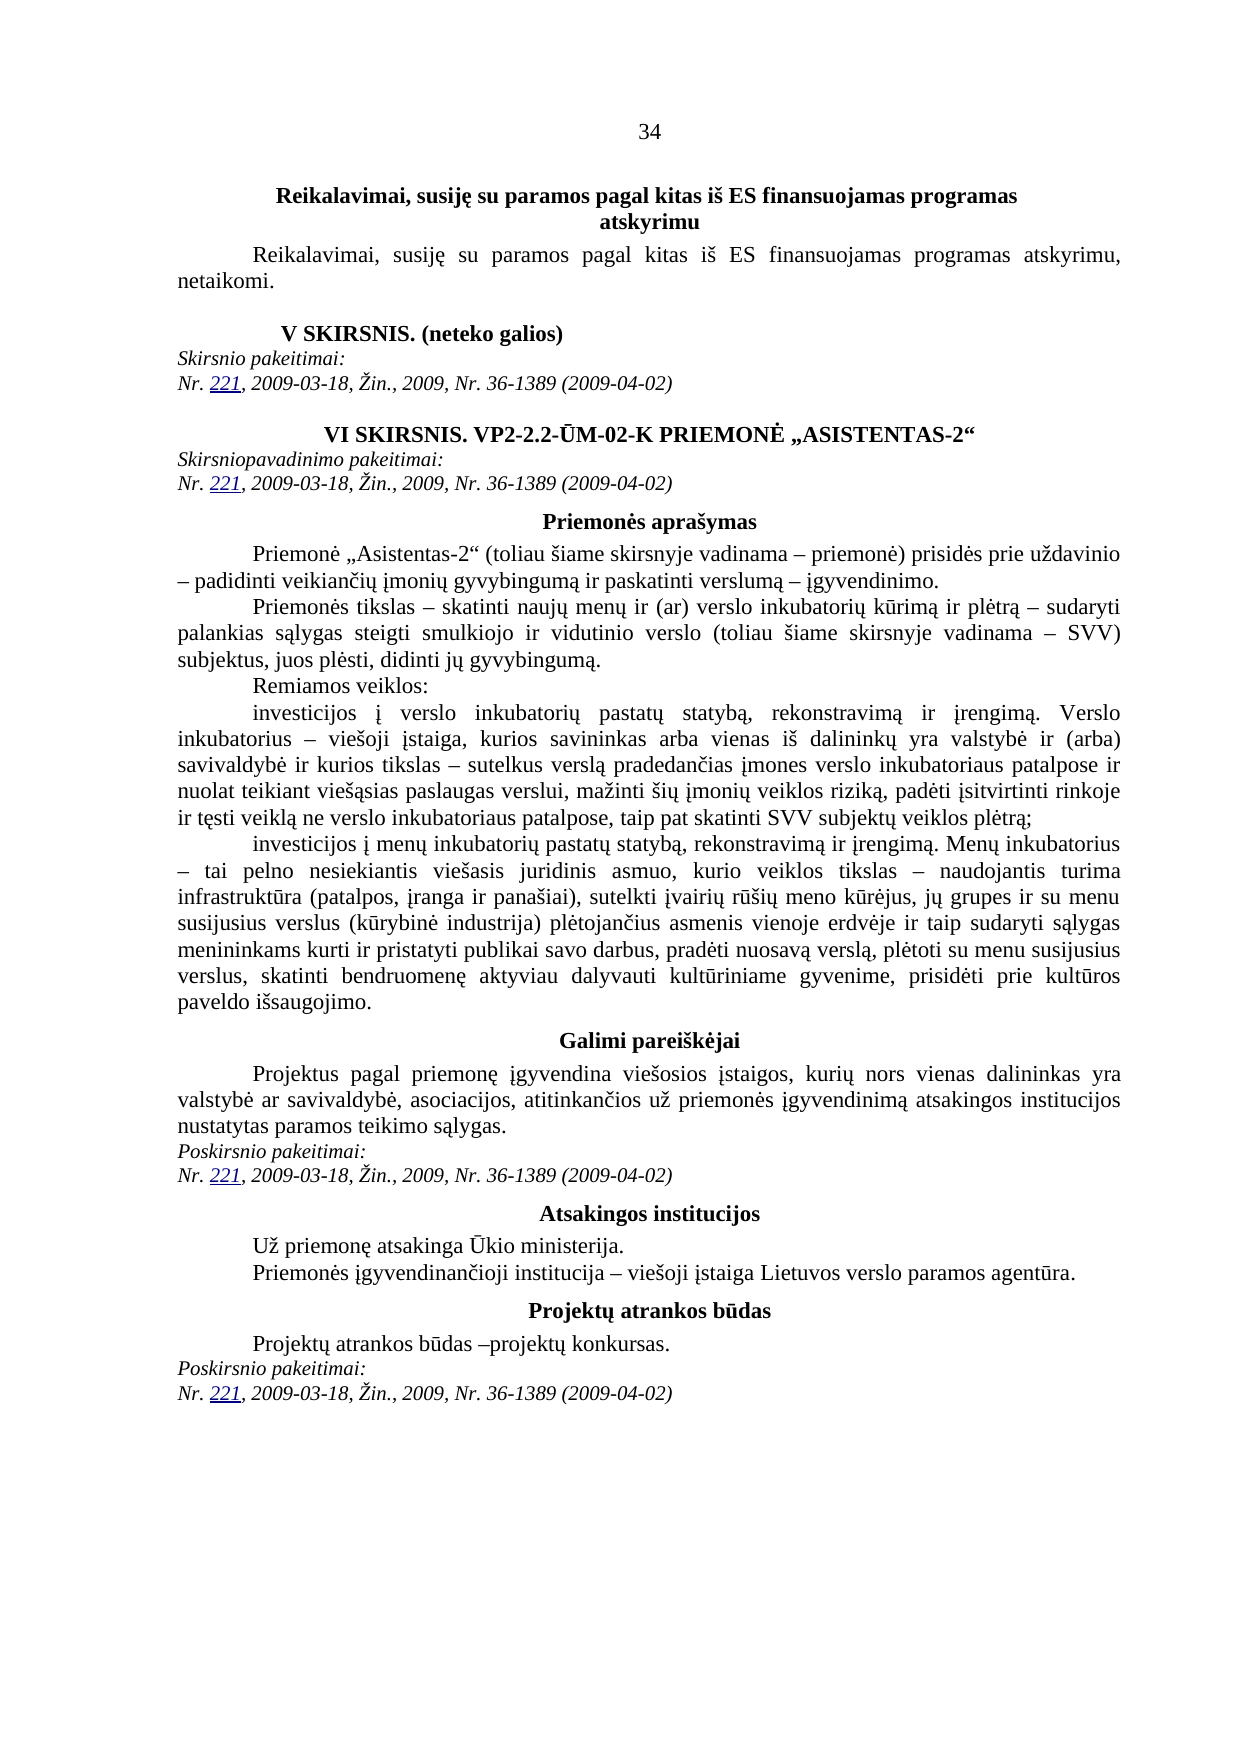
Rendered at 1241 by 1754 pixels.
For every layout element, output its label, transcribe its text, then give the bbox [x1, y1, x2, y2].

subtitle V SKIRSNIS. (neteko galios) [177, 320, 1122, 346]
text investicijos į menų inkubatorių pastatų statybą, rekonstravimą ir įrengimą. Menų inkubatorius – tai pelno nesiekiantis viešasis juridinis asmuo, kurio veiklos tikslas – naudojantis turima infrastruktūra (patalpos, įranga ir panašiai), sutelkti įvairių rūšių meno kūrėjus, jų grupes ir su menu susijusius verslus (kūrybinė industrija) plėtojančius asmenis vienoje erdvėje ir taip sudaryti sąlygas menininkams kurti ir pristatyti publikai savo darbus, pradėti nuosavą verslą, plėtoti su menu susijusius verslus, skatinti bendruomenę aktyviau dalyvauti kultūriniame gyvenime, prisidėti prie kultūros paveldo išsaugojimo. [177, 830, 1122, 1015]
text Nr. 221, 2009-03-18, Žin., 2009, Nr. 36-1389 (2009-04-02) [177, 1163, 1122, 1187]
text Poskirsnio pakeitimai: [177, 1356, 1122, 1380]
text Poskirsnio pakeitimai: [177, 1139, 1122, 1163]
text Skirsnio pakeitimai: [177, 346, 1122, 370]
text Galimi pareiškėjai [177, 1027, 1122, 1054]
text Nr. 221, 2009-03-18, Žin., 2009, Nr. 36-1389 (2009-04-02) [177, 370, 1122, 394]
text Atsakingos institucijos [177, 1199, 1122, 1226]
text Priemonės tikslas – skatinti naujų menų ir (ar) verslo inkubatorių kūrimą ir plėtrą – sudaryti palankias sąlygas steigti smulkiojo ir vidutinio verslo (toliau šiame skirsnyje vadinama – SVV) subjektus, juos plėsti, didinti jų gyvybingumą. [177, 593, 1122, 672]
text Priemonės įgyvendinančioji institucija – viešoji įstaiga Lietuvos verslo paramos agentūra. [177, 1258, 1122, 1285]
text Už priemonę atsakinga Ūkio ministerija. [177, 1232, 1122, 1258]
subtitle VI SKIRSNIS. VP2-2.2-ŪM-02-K priemonė „ASISTENTAS-2“ [177, 421, 1122, 447]
text Nr. 221, 2009-03-18, Žin., 2009, Nr. 36-1389 (2009-04-02) [177, 1380, 1122, 1404]
text Skirsniopavadinimo pakeitimai: [177, 447, 1122, 471]
text Projektus pagal priemonę įgyvendina viešosios įstaigos, kurių nors vienas dalininkas yra valstybė ar savivaldybė, asociacijos, atitinkančios už priemonės įgyvendinimą atsakingos institucijos nustatytas paramos teikimo sąlygas. [177, 1060, 1122, 1139]
text Priemonės aprašymas [177, 508, 1122, 534]
text Reikalavimai, susiję su paramos pagal kitas iš ES finansuojamas programas atskyrimu [177, 156, 1122, 235]
text Projektų atrankos būdas –projektų konkursas. [177, 1330, 1122, 1356]
text investicijos į verslo inkubatorių pastatų statybą, rekonstravimą ir įrengimą. Verslo inkubatorius – viešoji įstaiga, kurios savininkas arba vienas iš dalininkų yra valstybė ir (arba) savivaldybė ir kurios tikslas – sutelkus verslą pradedančias įmones verslo inkubatoriaus patalpose ir nuolat teikiant viešąsias paslaugas verslui, mažinti šių įmonių veiklos riziką, padėti įsitvirtinti rinkoje ir tęsti veiklą ne verslo inkubatoriaus patalpose, taip pat skatinti SVV subjektų veiklos plėtrą; [177, 698, 1122, 830]
text Nr. 221, 2009-03-18, Žin., 2009, Nr. 36-1389 (2009-04-02) [177, 471, 1122, 495]
text Priemonė „Asistentas-2“ (toliau šiame skirsnyje vadinama – priemonė) prisidės prie uždavinio – padidinti veikiančių įmonių gyvybingumą ir paskatinti verslumą – įgyvendinimo. [177, 540, 1122, 593]
text Projektų atrankos būdas [177, 1297, 1122, 1324]
text Reikalavimai, susiję su paramos pagal kitas iš ES finansuojamas programas atskyrimu, netaikomi. [177, 241, 1122, 294]
text Remiamos veiklos: [177, 672, 1122, 698]
